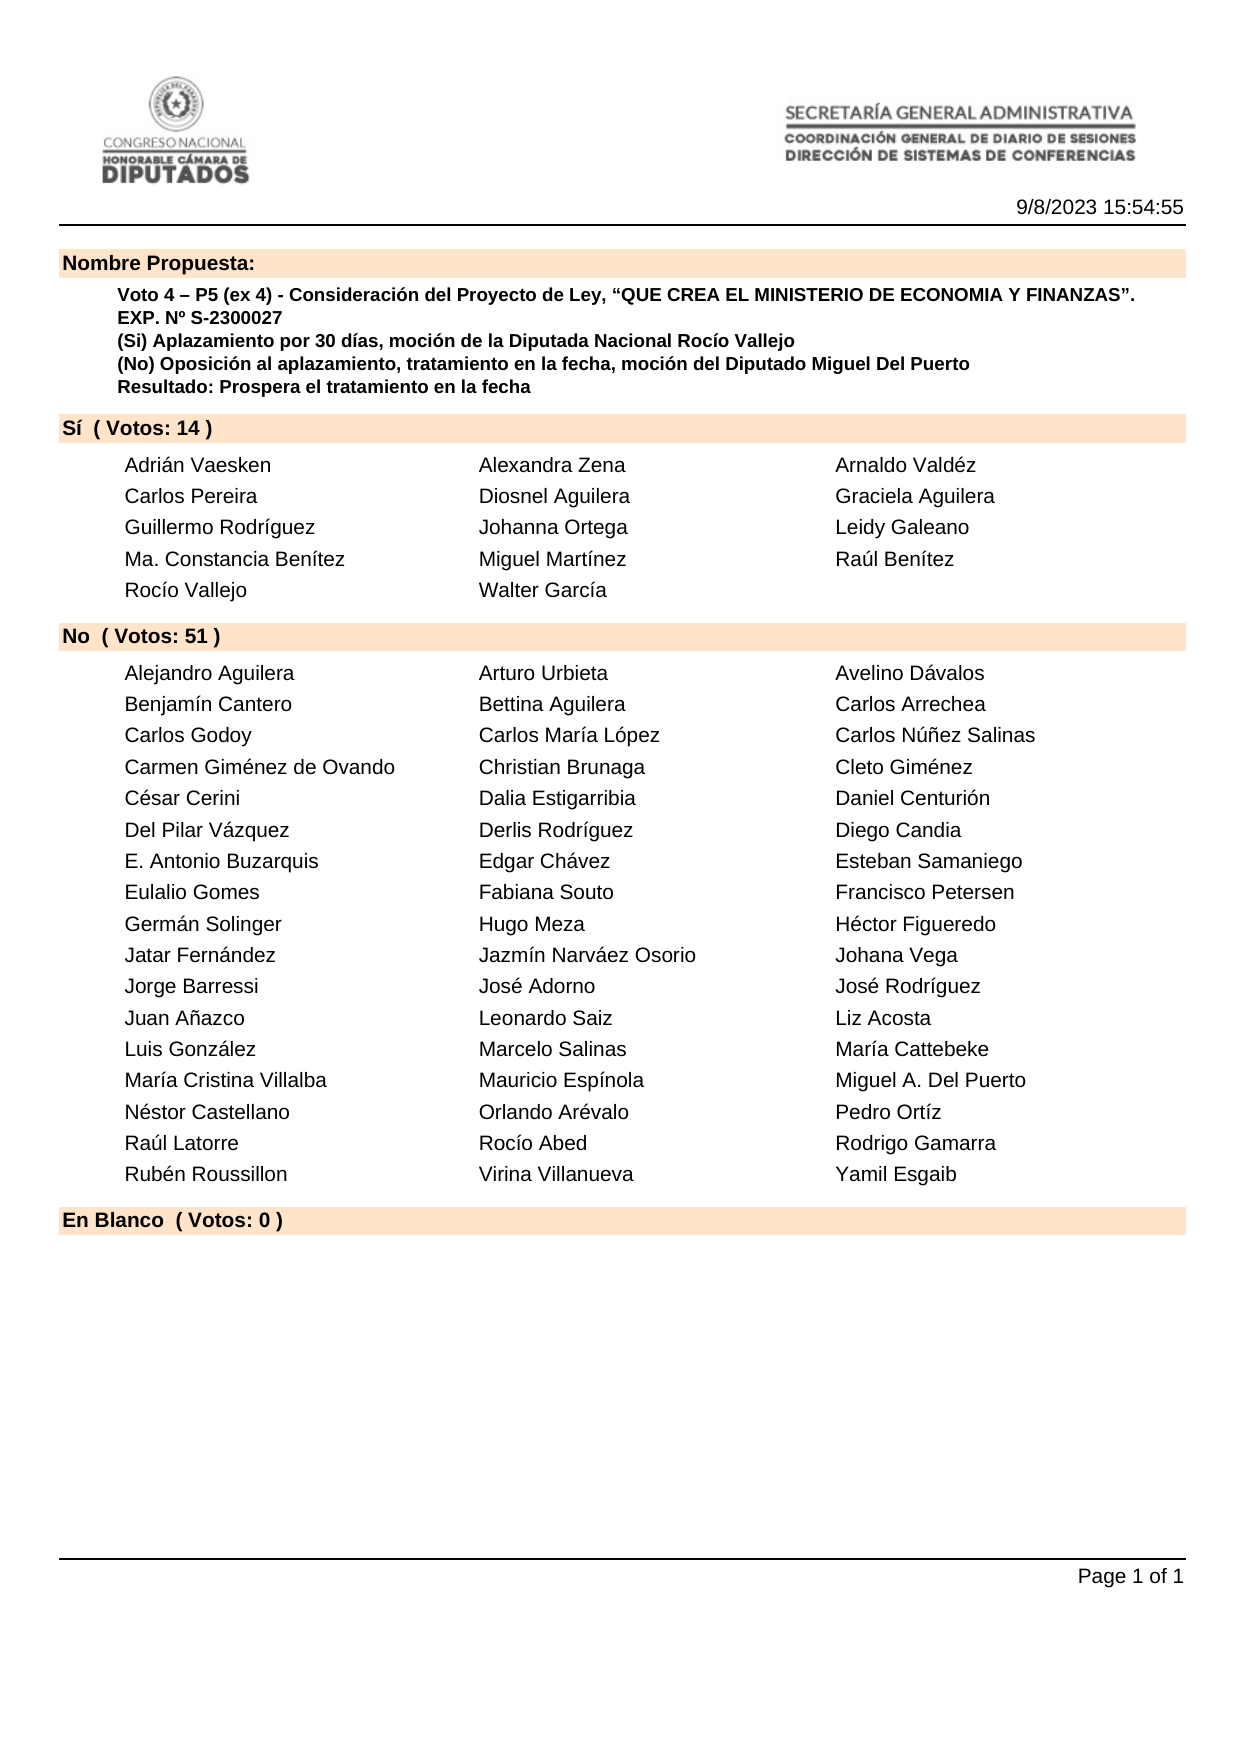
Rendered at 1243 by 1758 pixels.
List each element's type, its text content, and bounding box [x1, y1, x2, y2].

table_cell [816, 1067, 832, 1096]
table_cell [59, 1004, 121, 1033]
table_cell [1172, 910, 1186, 939]
table_cell [475, 605, 816, 622]
table_cell Christian Brunaga [475, 754, 816, 782]
table_cell Orlando Arévalo [475, 1099, 816, 1127]
table_cell [816, 722, 832, 751]
table_cell [461, 785, 475, 813]
table_cell Arturo Urbieta [475, 660, 816, 688]
table_cell [461, 910, 475, 939]
table_cell [59, 514, 121, 543]
table_cell José Adorno [475, 973, 816, 1002]
table_cell Graciela Aguilera [832, 483, 1172, 511]
table_cell Adrián Vaesken [121, 451, 461, 480]
table_cell [121, 1290, 461, 1558]
table_cell [816, 1036, 832, 1064]
table_cell [461, 545, 475, 574]
table_cell E. Antonio Buzarquis [121, 848, 461, 876]
table_cell Rocío Vallejo [121, 577, 461, 605]
table_cell [816, 1261, 832, 1289]
table_cell [816, 910, 832, 939]
table_cell José Rodríguez [832, 973, 1172, 1002]
table_cell [1172, 848, 1186, 876]
table_cell [1172, 660, 1186, 688]
table_cell [816, 1130, 832, 1158]
table_cell [816, 483, 832, 511]
table_cell [816, 785, 832, 813]
table_cell [1172, 816, 1186, 845]
table_cell Hugo Meza [475, 910, 816, 939]
table_cell [816, 660, 832, 688]
table_cell [59, 1562, 827, 1597]
table_cell [832, 605, 1172, 622]
table_cell [461, 754, 475, 782]
table_cell [816, 545, 832, 574]
table_header Voto 4 – P5 (ex 4) - Consideración del Proyecto de Ley, “QUE CREA EL MINISTERIO DE ECONOMIA Y FINANZAS”. EXP. Nº S-2300027 (Si) Aplazamiento por 30 días, moción de la Diputada Nacional Rocío Vallejo (No) Oposición al aplazamiento, tratamiento en la fecha, moción del Diputado Miguel Del Puerto Resultado: Prospera el tratamiento en la fecha [116, 284, 1182, 397]
table_header Sí ( Votos: 14 ) [59, 414, 1186, 443]
table_cell Johana Vega [832, 942, 1172, 970]
table_cell [59, 816, 121, 845]
table_cell [121, 1261, 461, 1289]
table_cell [59, 443, 1186, 451]
table_cell Rubén Roussillon [121, 1161, 461, 1190]
table_cell No ( Votos: 51 ) [59, 623, 1186, 651]
table_cell [1172, 1099, 1186, 1127]
table_cell Carlos Godoy [121, 722, 461, 751]
table_cell [816, 605, 832, 622]
table_cell María Cristina Villalba [121, 1067, 461, 1096]
table_header 9/8/2023 15:54:55 [651, 189, 1186, 223]
table_cell [121, 1190, 461, 1207]
table_cell [816, 973, 832, 1002]
table_cell Yamil Esgaib [832, 1161, 1172, 1190]
table_cell [461, 1161, 475, 1190]
table_cell [59, 278, 1186, 283]
table_header [59, 284, 116, 397]
table_cell [461, 483, 475, 511]
table_cell [1172, 1004, 1186, 1033]
table_cell Alejandro Aguilera [121, 660, 461, 688]
table_cell [816, 514, 832, 543]
table_cell [1172, 514, 1186, 543]
table_cell [1172, 1261, 1186, 1289]
table_cell [116, 397, 1182, 414]
table_cell [1172, 605, 1186, 622]
table_cell [816, 942, 832, 970]
table_cell [59, 973, 121, 1002]
table_cell [461, 1099, 475, 1127]
table_cell [1172, 1290, 1186, 1558]
table_cell Germán Solinger [121, 910, 461, 939]
table_cell [816, 577, 832, 605]
table_cell Alexandra Zena [475, 451, 816, 480]
table_cell [59, 605, 121, 622]
table_cell [59, 1161, 121, 1190]
table_cell [461, 1130, 475, 1158]
table_cell [832, 1190, 1172, 1207]
table_cell Esteban Samaniego [832, 848, 1172, 876]
table_cell [461, 1290, 475, 1558]
table_cell Raúl Benítez [832, 545, 1172, 574]
table_cell [816, 848, 832, 876]
table_cell [461, 577, 475, 605]
table_cell [59, 910, 121, 939]
table_cell Eulalio Gomes [121, 879, 461, 907]
table_cell [59, 1235, 1186, 1258]
table_cell Walter García [475, 577, 816, 605]
table_cell [59, 785, 121, 813]
table_cell [1172, 691, 1186, 719]
table_cell [59, 483, 121, 511]
table_cell Mauricio Espínola [475, 1067, 816, 1096]
table_cell [59, 1130, 121, 1158]
table_cell Héctor Figueredo [832, 910, 1172, 939]
table_cell [1172, 879, 1186, 907]
table_cell Nombre Propuesta: [59, 249, 1186, 278]
table_cell Virina Villanueva [475, 1161, 816, 1190]
table_cell [1172, 1161, 1186, 1190]
table_cell Cleto Giménez [832, 754, 1172, 782]
table_cell [461, 879, 475, 907]
table_cell [816, 1161, 832, 1190]
table_cell Del Pilar Vázquez [121, 816, 461, 845]
table_header [59, 190, 651, 223]
table_cell [59, 1067, 121, 1096]
table_cell [59, 660, 121, 688]
table_cell Daniel Centurión [832, 785, 1172, 813]
table_cell [59, 228, 1186, 249]
table_cell Pedro Ortíz [832, 1099, 1172, 1127]
table_cell Edgar Chávez [475, 848, 816, 876]
table_cell Luis González [121, 1036, 461, 1064]
table_cell Rodrigo Gamarra [832, 1130, 1172, 1158]
table_cell Liz Acosta [832, 1004, 1172, 1033]
table_cell Diosnel Aguilera [475, 483, 816, 511]
table_cell [475, 1290, 816, 1558]
table_cell [461, 722, 475, 751]
table_cell Leonardo Saiz [475, 1004, 816, 1033]
table_cell [59, 879, 121, 907]
table_cell Carlos María López [475, 722, 816, 751]
table_cell Jazmín Narváez Osorio [475, 942, 816, 970]
table_cell [475, 1190, 816, 1207]
table_cell [461, 605, 475, 622]
table_cell [461, 514, 475, 543]
table_cell [1172, 451, 1186, 480]
table_cell [59, 691, 121, 719]
table_cell Avelino Dávalos [832, 660, 1172, 688]
table_cell [461, 1261, 475, 1289]
table_cell [816, 816, 832, 845]
picture [58, 75, 1181, 190]
table_cell En Blanco ( Votos: 0 ) [59, 1207, 1186, 1235]
table_cell [59, 754, 121, 782]
table_cell Fabiana Souto [475, 879, 816, 907]
table_cell [1172, 754, 1186, 782]
table_cell [59, 848, 121, 876]
table_cell María Cattebeke [832, 1036, 1172, 1064]
table_cell [816, 1290, 832, 1558]
table_cell [816, 1099, 832, 1127]
table_cell Bettina Aguilera [475, 691, 816, 719]
table_cell [1172, 1067, 1186, 1096]
table_cell [59, 1290, 121, 1558]
table_cell [59, 545, 121, 574]
table_cell [1172, 1130, 1186, 1158]
table_cell [816, 879, 832, 907]
table_cell [461, 1036, 475, 1064]
table_cell [59, 722, 121, 751]
table_cell [461, 691, 475, 719]
table_cell Francisco Petersen [832, 879, 1172, 907]
table_cell [59, 577, 121, 605]
table_cell [816, 1004, 832, 1033]
table_cell [59, 942, 121, 970]
table_cell [59, 651, 1186, 659]
table_cell [461, 816, 475, 845]
table_cell Diego Candia [832, 816, 1172, 845]
table_cell [1172, 942, 1186, 970]
table_cell César Cerini [121, 785, 461, 813]
table_cell [461, 660, 475, 688]
table_cell [816, 451, 832, 480]
table_cell Miguel A. Del Puerto [832, 1067, 1172, 1096]
table_cell Rocío Abed [475, 1130, 816, 1158]
table_cell Benjamín Cantero [121, 691, 461, 719]
table_cell Derlis Rodríguez [475, 816, 816, 845]
table_cell Johanna Ortega [475, 514, 816, 543]
table_cell [832, 1261, 1172, 1289]
table_cell Marcelo Salinas [475, 1036, 816, 1064]
table_cell Néstor Castellano [121, 1099, 461, 1127]
table_cell [1172, 1036, 1186, 1064]
table_cell Jatar Fernández [121, 942, 461, 970]
table_cell Carlos Núñez Salinas [832, 722, 1172, 751]
table_cell [1172, 785, 1186, 813]
table_cell [816, 691, 832, 719]
table_cell [59, 397, 116, 414]
table_cell Guillermo Rodríguez [121, 514, 461, 543]
table_cell [59, 451, 121, 480]
table_cell [1172, 483, 1186, 511]
table_cell [121, 605, 461, 622]
table_cell [832, 1290, 1172, 1558]
table_cell [461, 1004, 475, 1033]
table_cell [1172, 973, 1186, 1002]
table_cell [59, 1261, 121, 1289]
table_cell [816, 754, 832, 782]
table_cell [461, 451, 475, 480]
table_cell [1182, 397, 1187, 414]
table_cell Carmen Giménez de Ovando [121, 754, 461, 782]
table_cell [461, 848, 475, 876]
table_header [1182, 284, 1187, 397]
table_cell [475, 1261, 816, 1289]
table_cell Page 1 of 1 [828, 1562, 1186, 1597]
table_cell [832, 577, 1172, 605]
table_cell [461, 1190, 475, 1207]
table_cell [461, 973, 475, 1002]
table_cell Carlos Arrechea [832, 691, 1172, 719]
table_cell Miguel Martínez [475, 545, 816, 574]
table_cell [816, 1190, 832, 1207]
table_cell Carlos Pereira [121, 483, 461, 511]
table_cell [461, 942, 475, 970]
table_cell [59, 1190, 121, 1207]
table_cell Jorge Barressi [121, 973, 461, 1002]
table_cell Arnaldo Valdéz [832, 451, 1172, 480]
table_cell [461, 1067, 475, 1096]
table_cell Ma. Constancia Benítez [121, 545, 461, 574]
table_cell [59, 1099, 121, 1127]
table_cell [1172, 1190, 1186, 1207]
table_cell Dalia Estigarribia [475, 785, 816, 813]
table_cell Leidy Galeano [832, 514, 1172, 543]
table_cell Juan Añazco [121, 1004, 461, 1033]
table_cell Raúl Latorre [121, 1130, 461, 1158]
table_cell [1172, 722, 1186, 751]
table_cell [59, 1036, 121, 1064]
table_cell [1172, 545, 1186, 574]
table_cell [1172, 577, 1186, 605]
